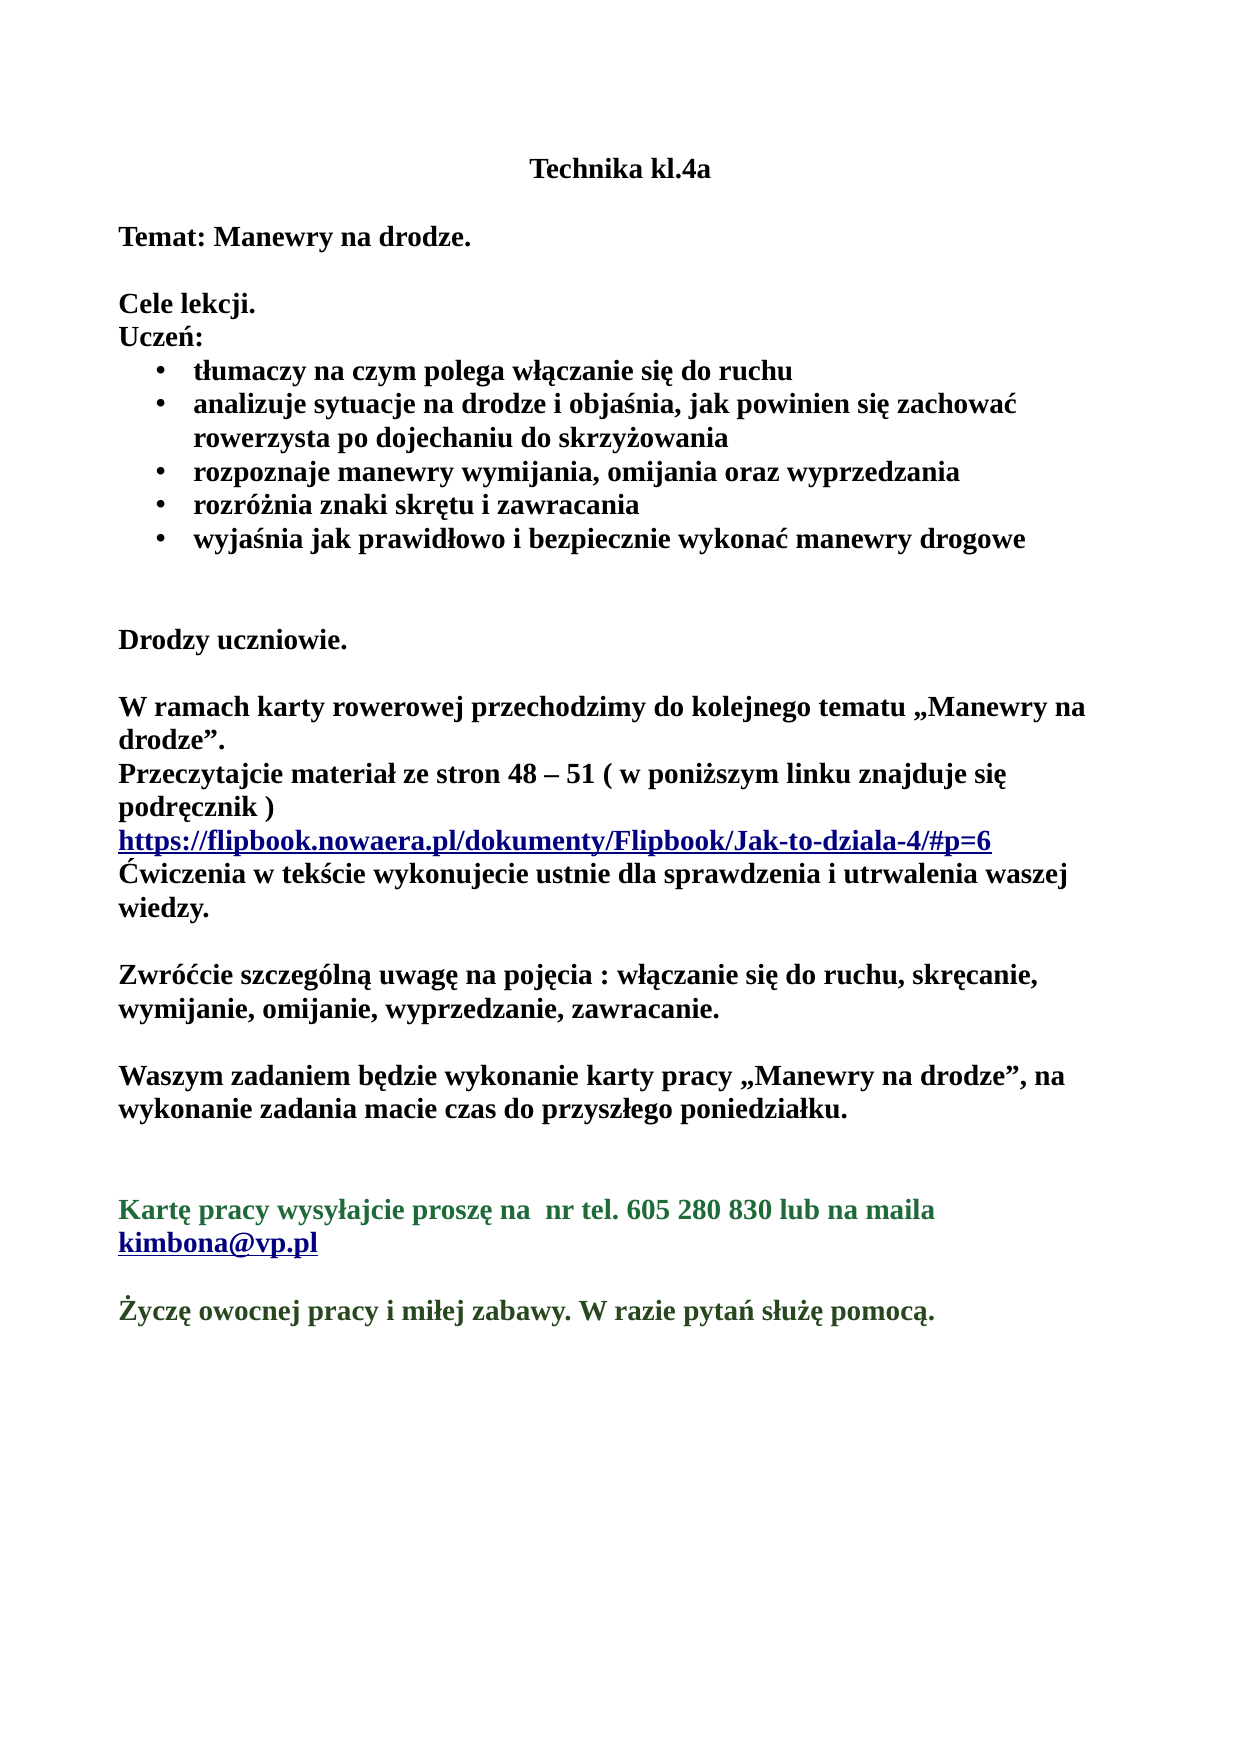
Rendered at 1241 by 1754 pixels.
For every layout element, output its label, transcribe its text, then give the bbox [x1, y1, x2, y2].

list wyjaśnia jak prawidłowo i bezpiecznie wykonać manewry drogowe [156, 521, 1122, 555]
text Drodzy uczniowie. [118, 622, 1122, 655]
list tłumaczy na czym polega włączanie się do ruchu [156, 353, 1122, 387]
list rozróżnia znaki skrętu i zawracania [156, 487, 1122, 521]
text W ramach karty rowerowej przechodzimy do kolejnego tematu „Manewry na drodze”. [118, 689, 1122, 756]
text Życzę owocnej pracy i miłej zabawy. W razie pytań służę pomocą. [118, 1293, 1122, 1326]
text Temat: Manewry na drodze. [118, 219, 1122, 252]
text Uczeń: [118, 319, 1122, 353]
text https://flipbook.nowaera.pl/dokumenty/Flipbook/Jak-to-dziala-4/#p=6 [118, 823, 1122, 857]
text Technika kl.4a [118, 152, 1122, 185]
text Waszym zadaniem będzie wykonanie karty pracy „Manewry na drodze”, na wykonanie zadania macie czas do przyszłego poniedziałku. [118, 1058, 1122, 1125]
list rozpoznaje manewry wymijania, omijania oraz wyprzedzania [156, 454, 1122, 487]
text Kartę pracy wysyłajcie proszę na nr tel. 605 280 830 lub na maila kimbona@vp.pl [118, 1192, 1122, 1259]
text Przeczytajcie materiał ze stron 48 – 51 ( w poniższym linku znajduje się podręcznik ) [118, 756, 1122, 823]
text Ćwiczenia w tekście wykonujecie ustnie dla sprawdzenia i utrwalenia waszej wiedzy. [118, 857, 1122, 924]
text Zwróćcie szczególną uwagę na pojęcia : włączanie się do ruchu, skręcanie, wymijanie, omijanie, wyprzedzanie, zawracanie. [118, 957, 1122, 1024]
list analizuje sytuacje na drodze i objaśnia, jak powinien się zachować rowerzysta po dojechaniu do skrzyżowania [156, 387, 1122, 454]
text Cele lekcji. [118, 286, 1122, 319]
